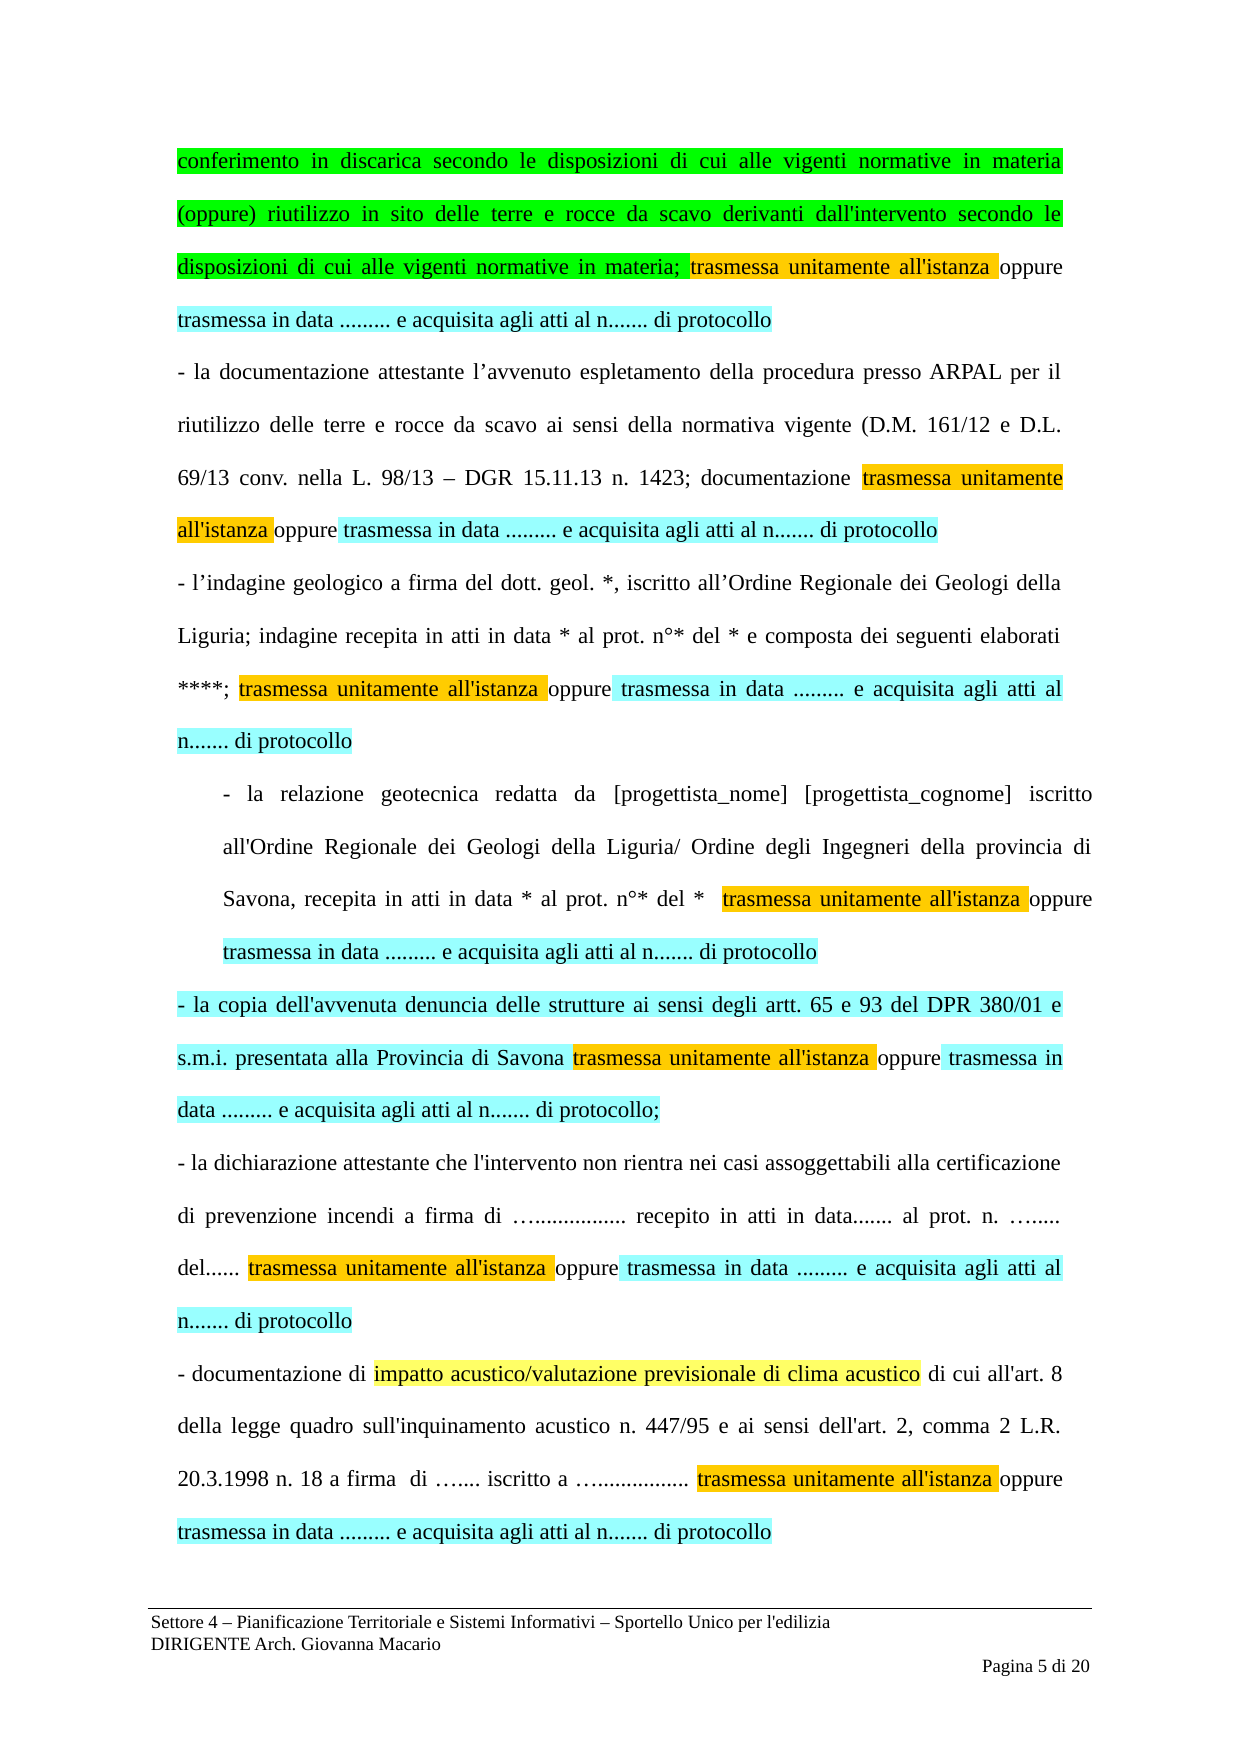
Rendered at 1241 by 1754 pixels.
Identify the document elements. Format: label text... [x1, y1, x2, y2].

list - la relazione geotecnica redatta da [progettista_nome] [progettista_cognome] iscritto all'Ordine Regionale dei Geologi della Liguria/ Ordine degli Ingegneri della provincia di Savona, recepita in atti in data * al prot. n°* del * trasmessa unitamente all'istanza oppure trasmessa in data ......... e acquisita agli atti al n....... di protocollo [185, 780, 1092, 964]
list - l’indagine geologico a firma del dott. geol. *, iscritto all’Ordine Regionale dei Geologi della Liguria; indagine recepita in atti in data * al prot. n°* del * e composta dei seguenti elaborati ****; trasmessa unitamente all'istanza oppure trasmessa in data ......... e acquisita agli atti al n....... di protocollo [177, 569, 1063, 754]
list - la copia dell'avvenuta denuncia delle strutture ai sensi degli artt. 65 e 93 del DPR 380/01 e s.m.i. presentata alla Provincia di Savona trasmessa unitamente all'istanza oppure trasmessa in data ......... e acquisita agli atti al n....... di protocollo; [177, 991, 1063, 1123]
list - la dichiarazione attestante che l'intervento non rientra nei casi assoggettabili alla certificazione di prevenzione incendi a firma di …................ recepito in atti in data....... al prot. n. …..... del...... trasmessa unitamente all'istanza oppure trasmessa in data ......... e acquisita agli atti al n....... di protocollo [177, 1149, 1063, 1333]
list - documentazione di impatto acustico/valutazione previsionale di clima acustico di cui all'art. 8 della legge quadro sull'inquinamento acustico n. 447/95 e ai sensi dell'art. 2, comma 2 L.R. 20.3.1998 n. 18 a firma di ….... iscritto a …................ trasmessa unitamente all'istanza oppure trasmessa in data ......... e acquisita agli atti al n....... di protocollo [177, 1360, 1063, 1544]
list - la documentazione attestante l’avvenuto espletamento della procedura presso ARPAL per il riutilizzo delle terre e rocce da scavo ai sensi della normativa vigente (D.M. 161/12 e D.L. 69/13 conv. nella L. 98/13 – DGR 15.11.13 n. 1423; documentazione trasmessa unitamente all'istanza oppure trasmessa in data ......... e acquisita agli atti al n....... di protocollo [177, 358, 1063, 543]
list conferimento in discarica secondo le disposizioni di cui alle vigenti normative in materia (oppure) riutilizzo in sito delle terre e rocce da scavo derivanti dall'intervento secondo le disposizioni di cui alle vigenti normative in materia; trasmessa unitamente all'istanza oppure trasmessa in data ......... e acquisita agli atti al n....... di protocollo [177, 148, 1063, 332]
